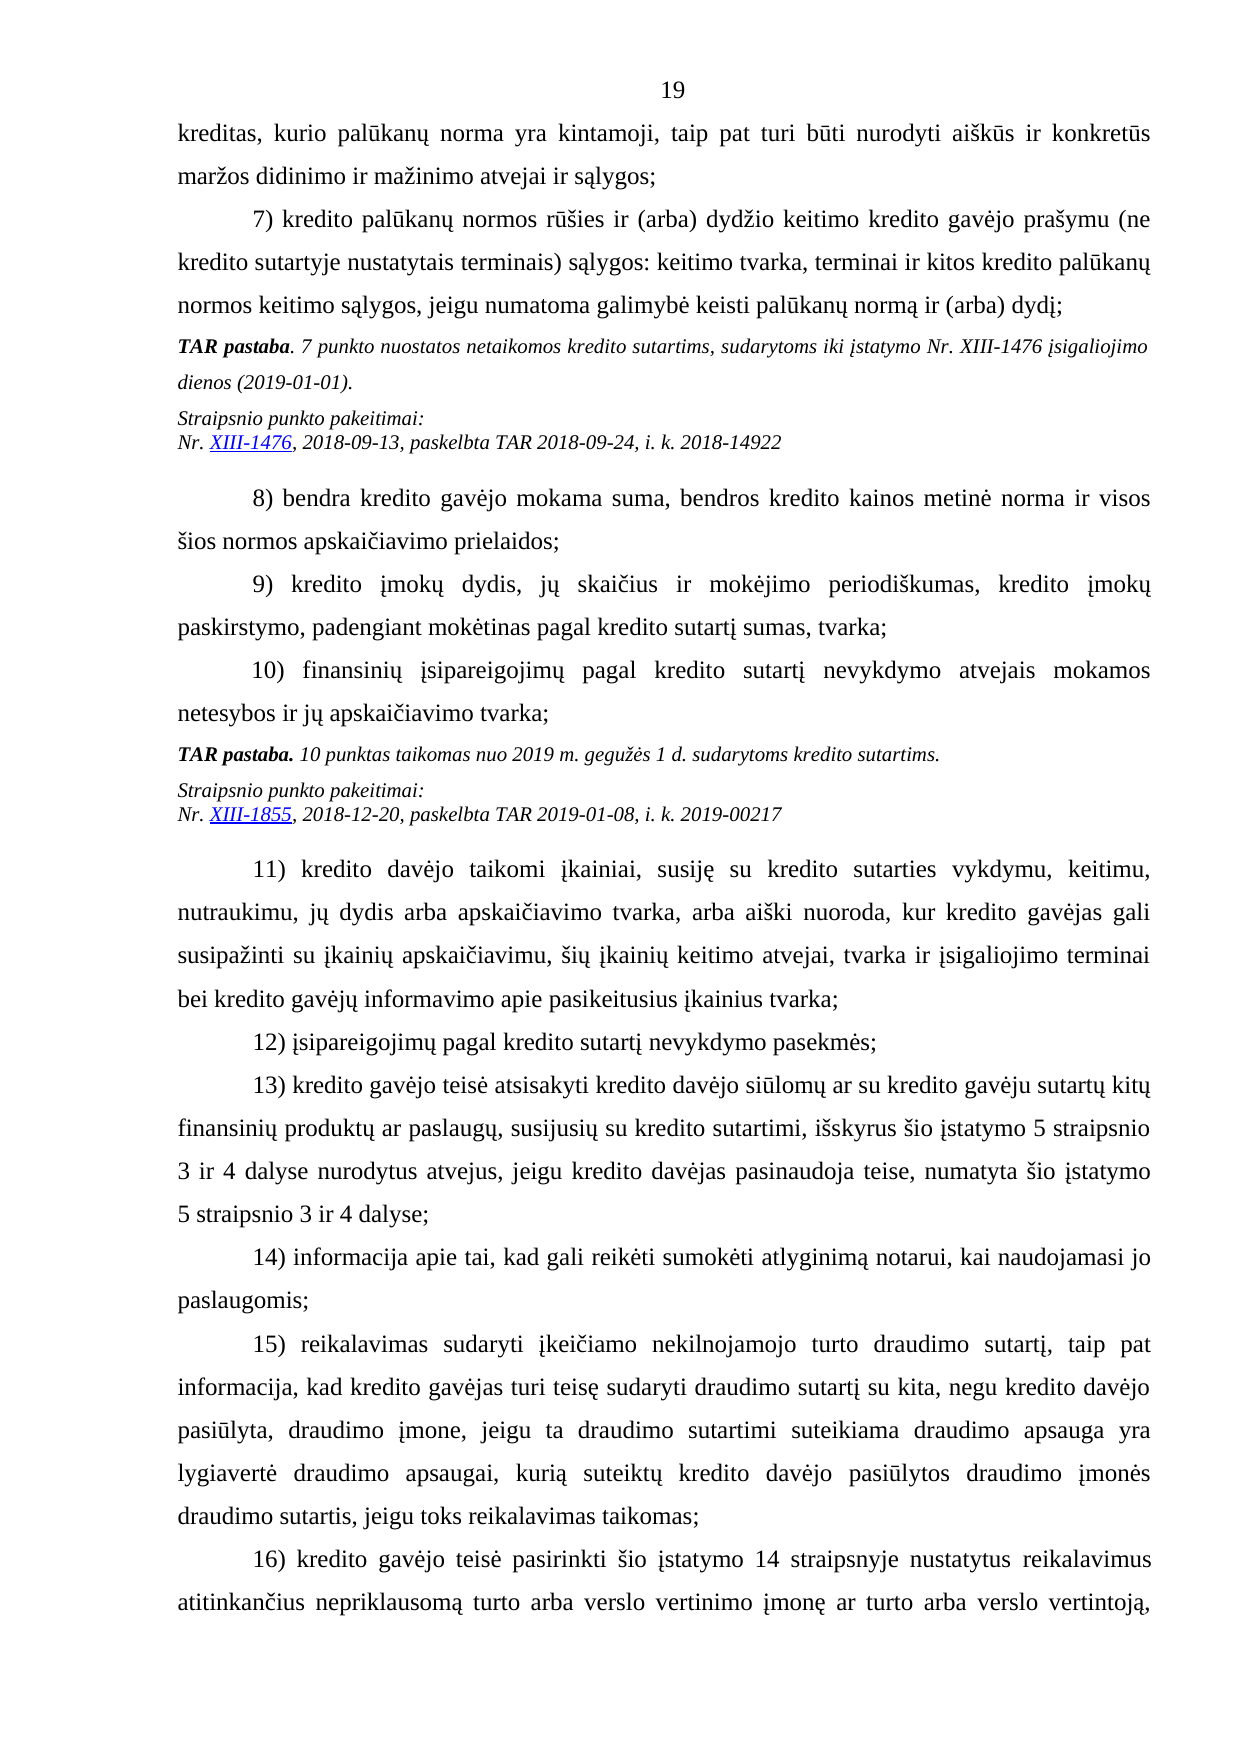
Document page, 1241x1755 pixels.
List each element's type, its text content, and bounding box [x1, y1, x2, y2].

text Nr. XIII-1855, 2018-12-20, paskelbta TAR 2019-01-08, i. k. 2019-00217 [177, 802, 1152, 826]
text 12) įsipareigojimų pagal kredito sutartį nevykdymo pasekmės; [177, 1027, 1152, 1056]
text 11) kredito davėjo taikomi įkainiai, susiję su kredito sutarties vykdymu, keitimu, nutraukimu, jų dydis arba apskaičiavimo tvarka, arba aiški nuoroda, kur kredito gavėjas gali susipažinti su įkainių apskaičiavimu, šių įkainių keitimo atvejai, tvarka ir įsigaliojimo terminai bei kredito gavėjų informavimo apie pasikeitusius įkainius tvarka; [177, 854, 1152, 1012]
text TAR pastaba. 10 punktas taikomas nuo 2019 m. gegužės 1 d. sudarytoms kredito sutartims. [177, 741, 1152, 766]
text 16) kredito gavėjo teisė pasirinkti šio įstatymo 14 straipsnyje nustatytus reikalavimus atitinkančius nepriklausomą turto arba verslo vertinimo įmonę ar turto arba verslo vertintoją, [177, 1544, 1152, 1616]
text TAR pastaba. 7 punkto nuostatos netaikomos kredito sutartims, sudarytoms iki įstatymo Nr. XIII-1476 įsigaliojimo dienos (2019-01-01). [177, 334, 1152, 394]
text 15) reikalavimas sudaryti įkeičiamo nekilnojamojo turto draudimo sutartį, taip pat informacija, kad kredito gavėjas turi teisę sudaryti draudimo sutartį su kita, negu kredito davėjo pasiūlyta, draudimo įmone, jeigu ta draudimo sutartimi suteikiama draudimo apsauga yra lygiavertė draudimo apsaugai, kurią suteiktų kredito davėjo pasiūlytos draudimo įmonės draudimo sutartis, jeigu toks reikalavimas taikomas; [177, 1329, 1152, 1530]
text kreditas, kurio palūkanų norma yra kintamoji, taip pat turi būti nurodyti aiškūs ir konkretūs maržos didinimo ir mažinimo atvejai ir sąlygos; [177, 118, 1152, 190]
text Straipsnio punkto pakeitimai: [177, 777, 1152, 802]
text 8) bendra kredito gavėjo mokama suma, bendros kredito kainos metinė norma ir visos šios normos apskaičiavimo prielaidos; [177, 483, 1152, 554]
text 10) finansinių įsipareigojimų pagal kredito sutartį nevykdymo atvejais mokamos netesybos ir jų apskaičiavimo tvarka; [177, 655, 1152, 727]
text 7) kredito palūkanų normos rūšies ir (arba) dydžio keitimo kredito gavėjo prašymu (ne kredito sutartyje nustatytais terminais) sąlygos: keitimo tvarka, terminai ir kitos kredito palūkanų normos keitimo sąlygos, jeigu numatoma galimybė keisti palūkanų normą ir (arba) dydį; [177, 204, 1152, 319]
text Nr. XIII-1476, 2018-09-13, paskelbta TAR 2018-09-24, i. k. 2018-14922 [177, 430, 1152, 454]
text 14) informacija apie tai, kad gali reikėti sumokėti atlyginimą notarui, kai naudojamasi jo paslaugomis; [177, 1242, 1152, 1314]
text 9) kredito įmokų dydis, jų skaičius ir mokėjimo periodiškumas, kredito įmokų paskirstymo, padengiant mokėtinas pagal kredito sutartį sumas, tvarka; [177, 569, 1152, 641]
text Straipsnio punkto pakeitimai: [177, 406, 1152, 430]
text 13) kredito gavėjo teisė atsisakyti kredito davėjo siūlomų ar su kredito gavėju sutartų kitų finansinių produktų ar paslaugų, susijusių su kredito sutartimi, išskyrus šio įstatymo 5 straipsnio 3 ir 4 dalyse nurodytus atvejus, jeigu kredito davėjas pasinaudoja teise, numatyta šio įstatymo 5 straipsnio 3 ir 4 dalyse; [177, 1070, 1152, 1228]
